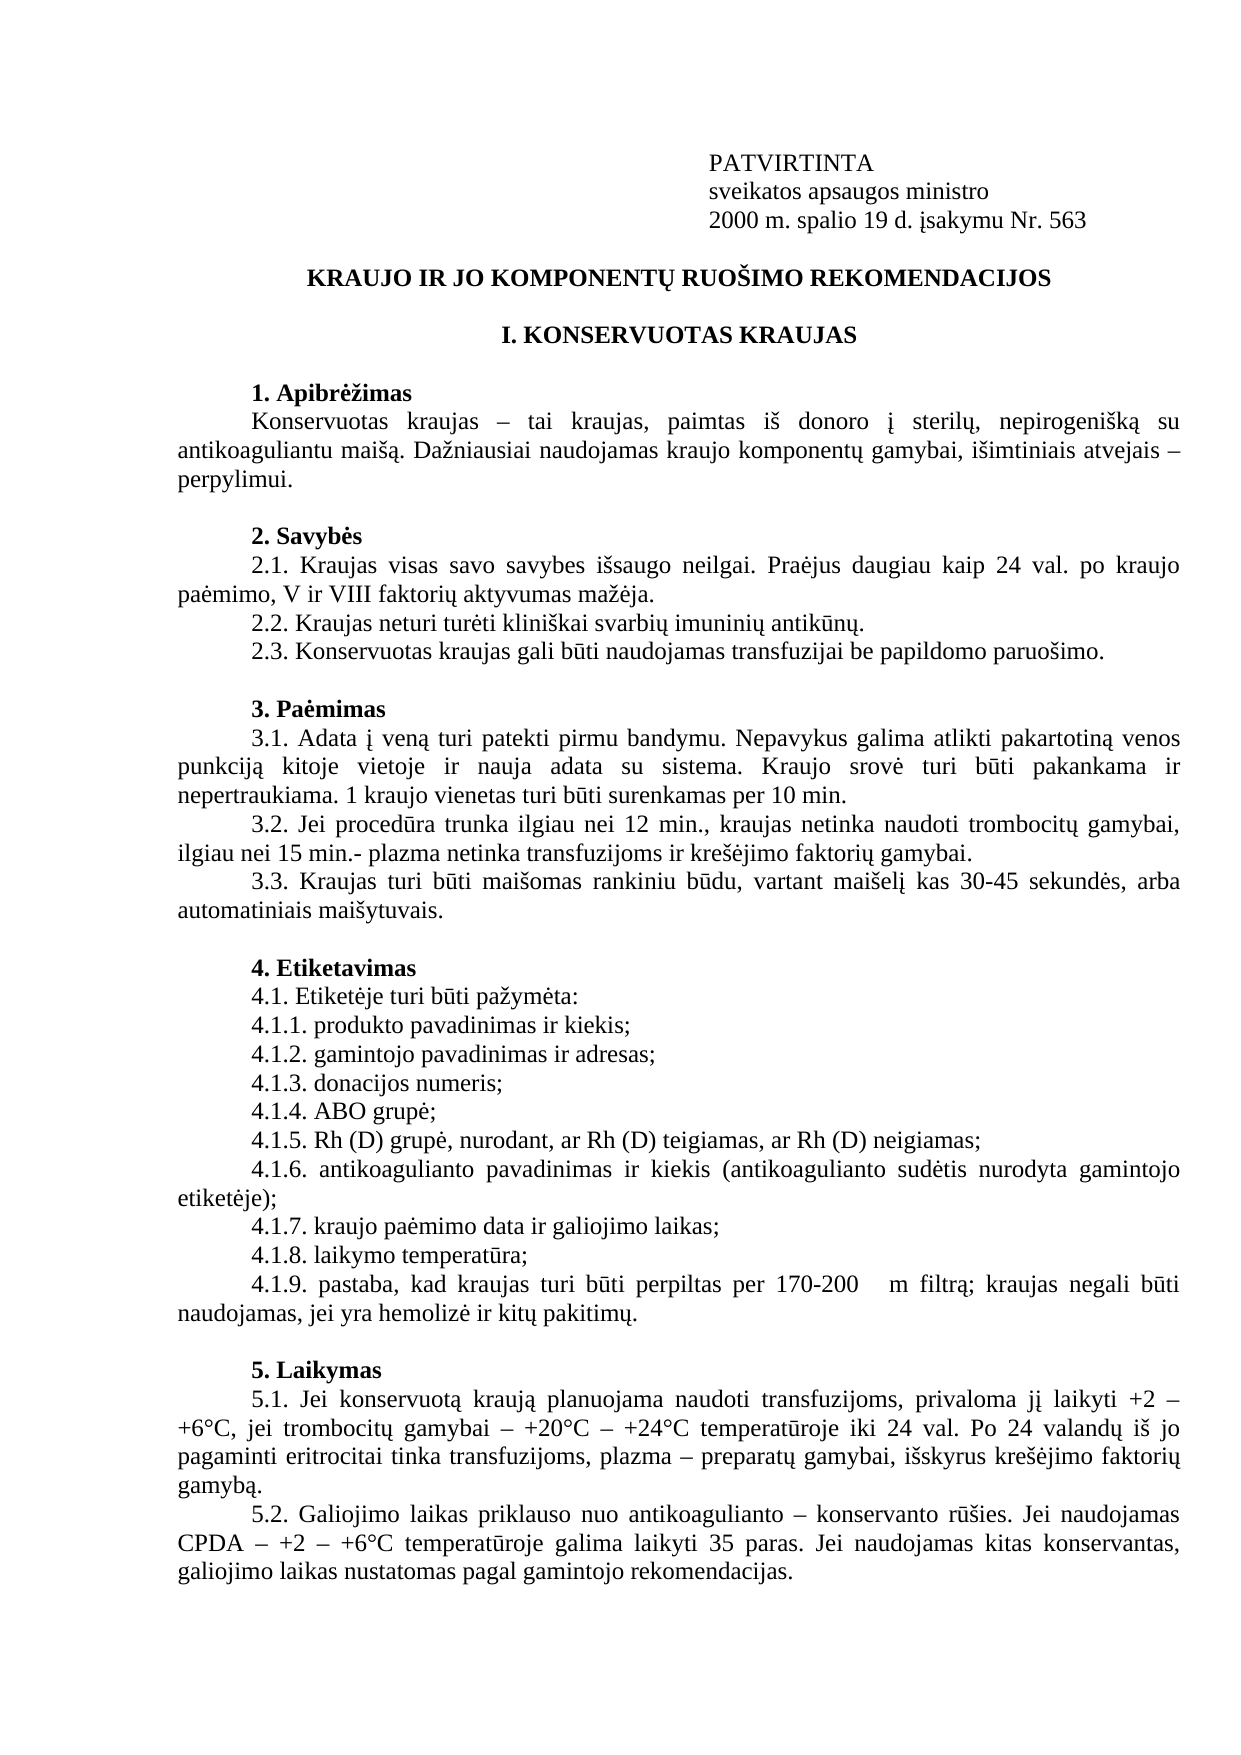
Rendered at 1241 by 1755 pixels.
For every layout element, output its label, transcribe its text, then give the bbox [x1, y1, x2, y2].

text PATVIRTINTA [177, 148, 1181, 176]
text I. KONSERVUOTAS KRAUJAS [177, 320, 1181, 349]
text 5.2. Galiojimo laikas priklauso nuo antikoagulianto – konservanto rūšies. Jei naudojamas CPDA – +2 – +6°C temperatūroje galima laikyti 35 paras. Jei naudojamas kitas konservantas, galiojimo laikas nustatomas pagal gamintojo rekomendacijas. [177, 1499, 1181, 1585]
text 4. Etiketavimas [177, 953, 1181, 981]
text 4.1.5. Rh (D) grupė, nurodant, ar Rh (D) teigiamas, ar Rh (D) neigiamas; [177, 1125, 1181, 1154]
text 2.2. Kraujas neturi turėti kliniškai svarbių imuninių antikūnų. [177, 608, 1181, 636]
text 2. Savybės [177, 521, 1181, 550]
text 3.2. Jei procedūra trunka ilgiau nei 12 min., kraujas netinka naudoti trombocitų gamybai, ilgiau nei 15 min.- plazma netinka transfuzijoms ir krešėjimo faktorių gamybai. [177, 809, 1181, 866]
text 4.1.3. donacijos numeris; [177, 1068, 1181, 1096]
text 4.1. Etiketėje turi būti pažymėta: [177, 981, 1181, 1010]
text 3.3. Kraujas turi būti maišomas rankiniu būdu, vartant maišelį kas 30-45 sekundės, arba automatiniais maišytuvais. [177, 866, 1181, 924]
text 2.3. Konservuotas kraujas gali būti naudojamas transfuzijai be papildomo paruošimo. [177, 636, 1181, 665]
text 3. Paėmimas [177, 694, 1181, 723]
text 3.1. Adata į veną turi patekti pirmu bandymu. Nepavykus galima atlikti pakartotiną venos punkciją kitoje vietoje ir nauja adata su sistema. Kraujo srovė turi būti pakankama ir nepertraukiama. 1 kraujo vienetas turi būti surenkamas per 10 min. [177, 723, 1181, 809]
text 2.1. Kraujas visas savo savybes išsaugo neilgai. Praėjus daugiau kaip 24 val. po kraujo paėmimo, V ir VIII faktorių aktyvumas mažėja. [177, 550, 1181, 608]
text 5.1. Jei konservuotą kraują planuojama naudoti transfuzijoms, privaloma jį laikyti +2 – +6°C, jei trombocitų gamybai – +20°C – +24°C temperatūroje iki 24 val. Po 24 valandų iš jo pagaminti eritrocitai tinka transfuzijoms, plazma – preparatų gamybai, išskyrus krešėjimo faktorių gamybą. [177, 1384, 1181, 1499]
text sveikatos apsaugos ministro [177, 176, 1181, 205]
text 4.1.1. produkto pavadinimas ir kiekis; [177, 1010, 1181, 1039]
text KRAUJO IR JO KOMPONENTŲ RUOŠIMO REKOMENDACIJOS [177, 263, 1181, 291]
text 4.1.4. ABO grupė; [177, 1096, 1181, 1125]
text 5. Laikymas [177, 1355, 1181, 1384]
text 4.1.2. gamintojo pavadinimas ir adresas; [177, 1039, 1181, 1068]
text 4.1.8. laikymo temperatūra; [177, 1240, 1181, 1269]
text 4.1.6. antikoagulianto pavadinimas ir kiekis (antikoagulianto sudėtis nurodyta gamintojo etiketėje); [177, 1154, 1181, 1211]
text 4.1.7. kraujo paėmimo data ir galiojimo laikas; [177, 1211, 1181, 1240]
text 2000 m. spalio 19 d. įsakymu Nr. 563 [177, 205, 1181, 234]
text 4.1.9. pastaba, kad kraujas turi būti perpiltas per 170-200 m filtrą; kraujas negali būti naudojamas, jei yra hemolizė ir kitų pakitimų. [177, 1269, 1181, 1326]
text Konservuotas kraujas – tai kraujas, paimtas iš donoro į sterilų, nepirogenišką su antikoaguliantu maišą. Dažniausiai naudojamas kraujo komponentų gamybai, išimtiniais atvejais – perpylimui. [177, 406, 1181, 493]
text 1. Apibrėžimas [177, 378, 1181, 406]
